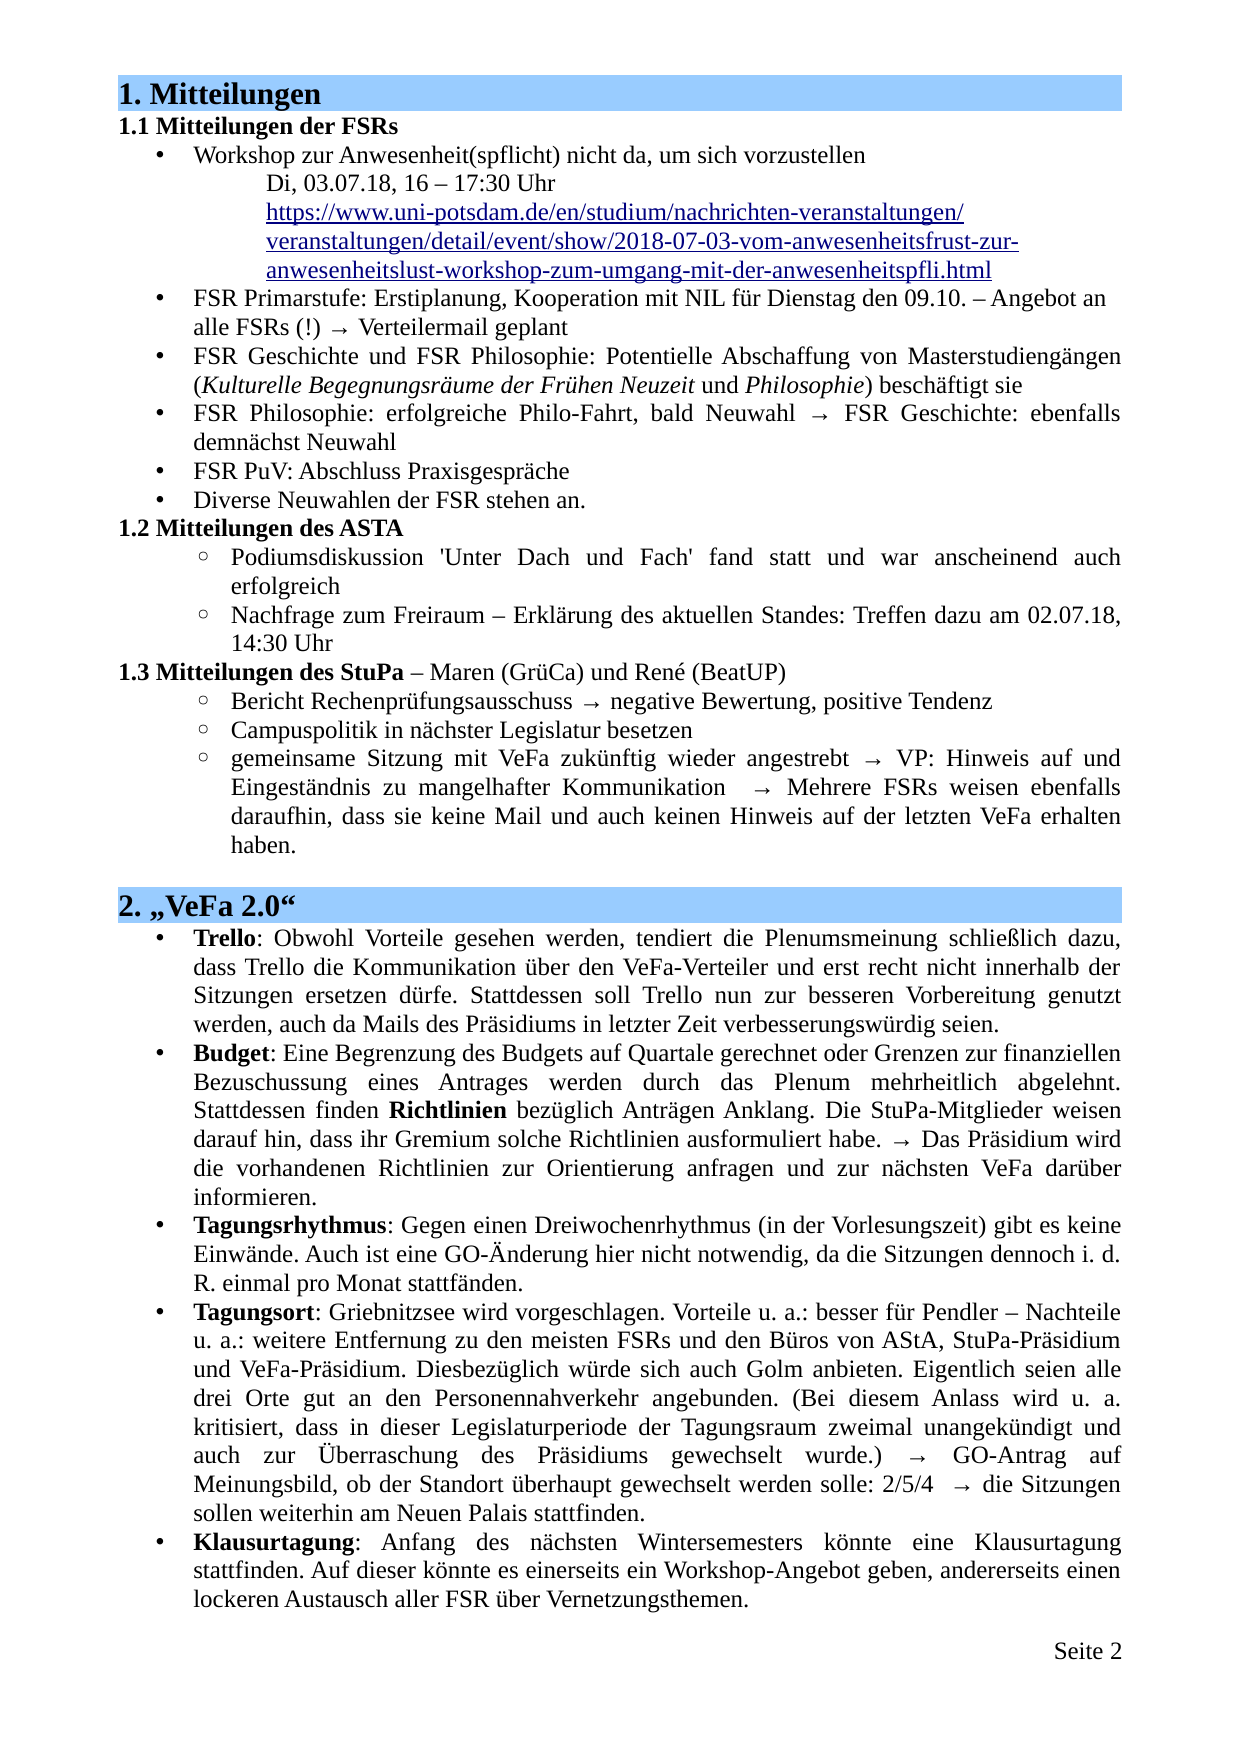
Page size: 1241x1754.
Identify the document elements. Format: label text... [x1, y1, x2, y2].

list Diverse Neuwahlen der FSR stehen an. [156, 485, 1122, 513]
list FSR Geschichte und FSR Philosophie: Potentielle Abschaffung von Masterstudiengängen (Kulturelle Begegnungsräume der Frühen Neuzeit und Philosophie) beschäftigt sie [156, 341, 1122, 398]
text Di, 03.07.18, 16 – 17:30 Uhr [266, 168, 1122, 197]
list Nachfrage zum Freiraum – Erklärung des aktuellen Standes: Treffen dazu am 02.07.18, 14:30 Uhr [193, 600, 1122, 657]
text 1.3 Mitteilungen des StuPa – Maren (GrüCa) und René (BeatUP) [118, 657, 1122, 686]
list Campuspolitik in nächster Legislatur besetzen [193, 715, 1122, 743]
list FSR PuV: Abschluss Praxisgespräche [156, 456, 1122, 485]
list Budget: Eine Begrenzung des Budgets auf Quartale gerechnet oder Grenzen zur finanziellen Bezuschussung eines Antrages werden durch das Plenum mehrheitlich abgelehnt. Stattdessen finden Richtlinien bezüglich Anträgen Anklang. Die StuPa-Mitglieder weisen darauf hin, dass ihr Gremium solche Richtlinien ausformuliert habe. → Das Präsidium wird die vorhandenen Richtlinien zur Orientierung anfragen und zur nächsten VeFa darüber informieren. [156, 1038, 1122, 1211]
list FSR Primarstufe: Erstiplanung, Kooperation mit NIL für Dienstag den 09.10. – Angebot an alle FSRs (!) → Verteilermail geplant [156, 283, 1122, 341]
list Workshop zur Anwesenheit(spflicht) nicht da, um sich vorzustellen [156, 140, 1122, 168]
text 2. „VeFa 2.0“ [118, 887, 1122, 923]
list Klausurtagung: Anfang des nächsten Wintersemesters könnte eine Klausurtagung stattfinden. Auf dieser könnte es einerseits ein Workshop-Angebot geben, andererseits einen lockeren Austausch aller FSR über Vernetzungsthemen. [156, 1527, 1122, 1613]
text 1. Mitteilungen [118, 75, 1122, 111]
list Trello: Obwohl Vorteile gesehen werden, tendiert die Plenumsmeinung schließlich dazu, dass Trello die Kommunikation über den VeFa-Verteiler und erst recht nicht innerhalb der Sitzungen ersetzen dürfe. Stattdessen soll Trello nun zur besseren Vorbereitung genutzt werden, auch da Mails des Präsidiums in letzter Zeit verbesserungswürdig seien. [156, 923, 1122, 1038]
list Podiumsdiskussion 'Unter Dach und Fach' fand statt und war anscheinend auch erfolgreich [193, 542, 1122, 600]
text 1.2 Mitteilungen des ASTA [118, 513, 1122, 542]
list Bericht Rechenprüfungsausschuss → negative Bewertung, positive Tendenz [193, 686, 1122, 715]
list Tagungsort: Griebnitzsee wird vorgeschlagen. Vorteile u. a.: besser für Pendler – Nachteile u. a.: weitere Entfernung zu den meisten FSRs und den Büros von AStA, StuPa-Präsidium und VeFa-Präsidium. Diesbezüglich würde sich auch Golm anbieten. Eigentlich seien alle drei Orte gut an den Personennahverkehr angebunden. (Bei diesem Anlass wird u. a. kritisiert, dass in dieser Legislaturperiode der Tagungsraum zweimal unangekündigt und auch zur Überraschung des Präsidiums gewechselt wurde.) → GO-Antrag auf Meinungsbild, ob der Standort überhaupt gewechselt werden solle: 2/5/4 → die Sitzungen sollen weiterhin am Neuen Palais stattfinden. [156, 1297, 1122, 1527]
text 1.1 Mitteilungen der FSRs [118, 111, 1122, 140]
list Tagungsrhythmus: Gegen einen Dreiwochenrhythmus (in der Vorlesungszeit) gibt es keine Einwände. Auch ist eine GO-Änderung hier nicht notwendig, da die Sitzungen dennoch i. d. R. einmal pro Monat stattfänden. [156, 1211, 1122, 1297]
list FSR Philosophie: erfolgreiche Philo-Fahrt, bald Neuwahl → FSR Geschichte: ebenfalls demnächst Neuwahl [156, 398, 1122, 456]
text https://www.uni-potsdam.de/en/studium/nachrichten-veranstaltungen/veranstaltungen/detail/event/show/2018-07-03-vom-anwesenheitsfrust-zur-anwesenheitslust-workshop-zum-umgang-mit-der-anwesenheitspfli.html [266, 197, 1122, 283]
list gemeinsame Sitzung mit VeFa zukünftig wieder angestrebt → VP: Hinweis auf und Eingeständnis zu mangelhafter Kommunikation → Mehrere FSRs weisen ebenfalls daraufhin, dass sie keine Mail und auch keinen Hinweis auf der letzten VeFa erhalten haben. [193, 743, 1122, 858]
